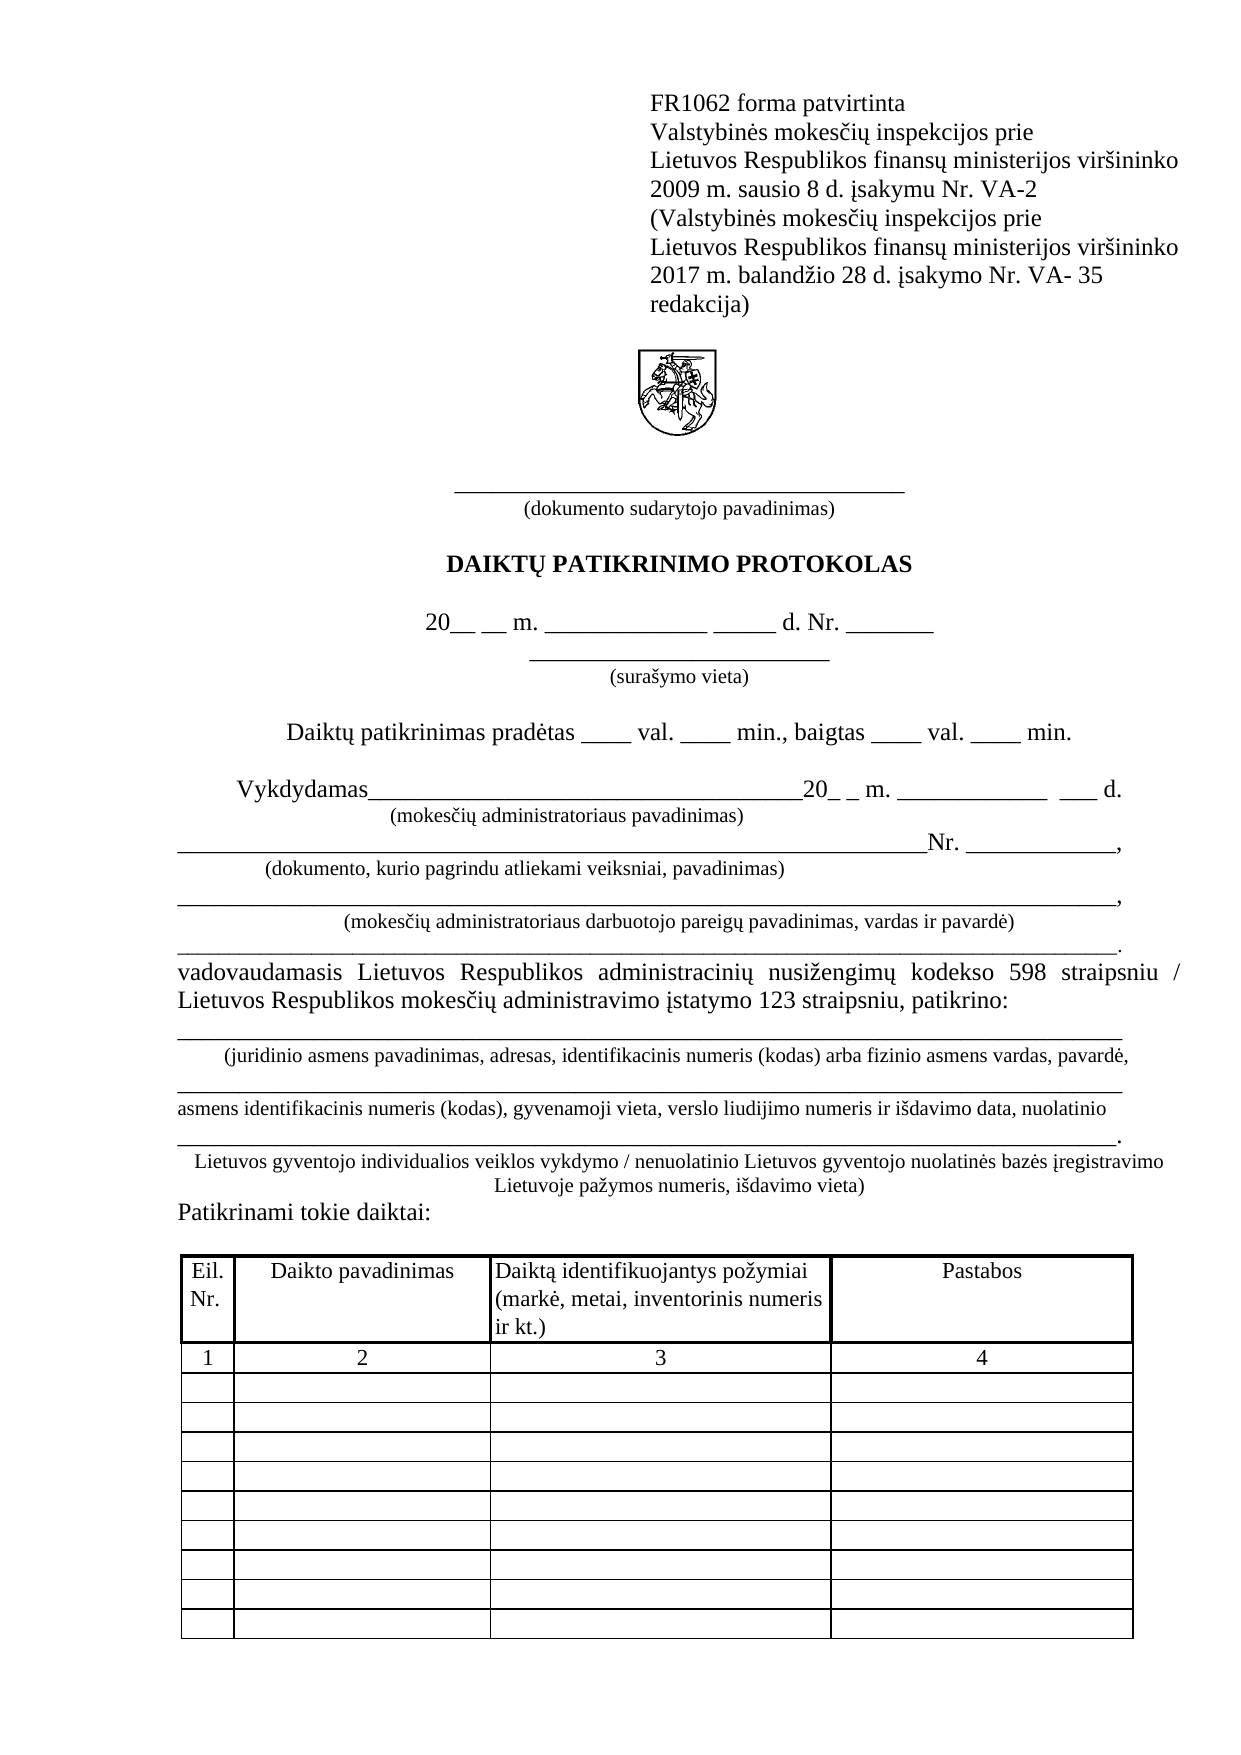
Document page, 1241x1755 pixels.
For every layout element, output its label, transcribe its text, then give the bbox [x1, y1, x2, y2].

text DAIKTŲ PATIKRINIMO PROTOKOLAS [177, 549, 1181, 578]
table_cell [182, 1433, 233, 1461]
table_header Pastabos [833, 1258, 1131, 1341]
table_cell [182, 1492, 233, 1520]
table_cell [235, 1551, 490, 1579]
text (dokumento sudarytojo pavadinimas) [177, 496, 1181, 520]
table_cell [491, 1521, 830, 1549]
table_cell [235, 1492, 490, 1520]
table_cell [832, 1551, 1132, 1579]
text _ . [177, 933, 1181, 957]
table_header Daikto pavadinimas [236, 1258, 489, 1341]
text Lietuvos Respublikos finansų ministerijos viršininko [650, 145, 1181, 174]
text ________________________ [177, 635, 1181, 664]
table_cell [491, 1433, 830, 1461]
table_cell [832, 1580, 1132, 1608]
table_cell [182, 1403, 233, 1431]
table_cell [491, 1462, 830, 1490]
text (surašymo vieta) [177, 664, 1181, 688]
table_cell [491, 1580, 830, 1608]
text asmens identifikacinis numeris (kodas), gyvenamoji vieta, verslo liudijimo numeris ir išdavimo data, nuolatinio [177, 1096, 1181, 1120]
text _ , [177, 880, 1181, 909]
text (Valstybinės mokesčių inspekcijos prie [650, 203, 1181, 232]
table_cell [182, 1374, 233, 1402]
table_cell [832, 1433, 1132, 1461]
text _ [177, 1067, 1181, 1096]
text Lietuvos gyventojo individualios veiklos vykdymo / nenuolatinio Lietuvos gyventojo nuolatinės bazės įregistravimo Lietuvoje pažymos numeris, išdavimo vieta) [177, 1149, 1181, 1197]
text (mokesčių administratoriaus darbuotojo pareigų pavadinimas, vardas ir pavardė) [177, 909, 1181, 933]
text vadovaudamasis Lietuvos Respublikos administracinių nusižengimų kodekso 598 straipsniu / Lietuvos Respublikos mokesčių administravimo įstatymo 123 straipsniu, patikrino: [177, 957, 1181, 1014]
table_cell 1 [182, 1344, 233, 1372]
text Lietuvos Respublikos finansų ministerijos viršininko [650, 232, 1181, 260]
table_cell [832, 1492, 1132, 1520]
table_cell [832, 1403, 1132, 1431]
table_cell [235, 1462, 490, 1490]
text Valstybinės mokesčių inspekcijos prie [515, 117, 1181, 145]
text _ . [177, 1120, 1181, 1149]
table_cell [182, 1580, 233, 1608]
text 2017 m. balandžio 28 d. įsakymo Nr. VA- 35 redakcija) [650, 260, 1181, 318]
table_cell [182, 1610, 233, 1638]
table_cell [182, 1551, 233, 1579]
table_cell [832, 1374, 1132, 1402]
text _ [177, 1014, 1181, 1043]
text FR1062 forma patvirtinta [574, 88, 1181, 117]
text Daiktų patikrinimas pradėtas ____ val. ____ min., baigtas ____ val. ____ min. [177, 717, 1181, 746]
table_cell 3 [491, 1344, 830, 1372]
table_cell [491, 1551, 830, 1579]
table_cell [182, 1462, 233, 1490]
table_cell 4 [832, 1344, 1132, 1372]
table_cell [491, 1492, 830, 1520]
table_cell [235, 1433, 490, 1461]
table_cell [235, 1521, 490, 1549]
table_cell [491, 1374, 830, 1402]
text Patikrinami tokie daiktai: [177, 1197, 1181, 1226]
table_cell [832, 1462, 1132, 1490]
table_cell [235, 1610, 490, 1638]
table_cell 2 [235, 1344, 490, 1372]
table_cell [235, 1374, 490, 1402]
text _ Nr. ____________, [177, 827, 1181, 856]
table_cell [235, 1403, 490, 1431]
text (dokumento, kurio pagrindu atliekami veiksniai, pavadinimas) [265, 856, 1181, 880]
table_cell [832, 1610, 1132, 1638]
table_cell [182, 1521, 233, 1549]
text (juridinio asmens pavadinimas, adresas, identifikacinis numeris (kodas) arba fizinio asmens vardas, pavardė, [177, 1043, 1181, 1067]
text 20__ __ m. _____________ _____ d. Nr. _______ [177, 607, 1181, 635]
text (mokesčių administratoriaus pavadinimas) [390, 803, 1181, 827]
table_header Eil. Nr. [183, 1258, 233, 1341]
table_cell [832, 1521, 1132, 1549]
table_header Daiktą identifikuojantys požymiai (markė, metai, inventorinis numeris ir kt.) [492, 1258, 829, 1341]
text Vykdydamas 20_ _ m. ____________ ___ d. [177, 774, 1181, 803]
table_cell [235, 1580, 490, 1608]
table_cell [491, 1610, 830, 1638]
table_cell [491, 1403, 830, 1431]
text 2009 m. sausio 8 d. įsakymu Nr. VA-2 [650, 174, 1181, 203]
text ____________________________________ [177, 467, 1181, 496]
